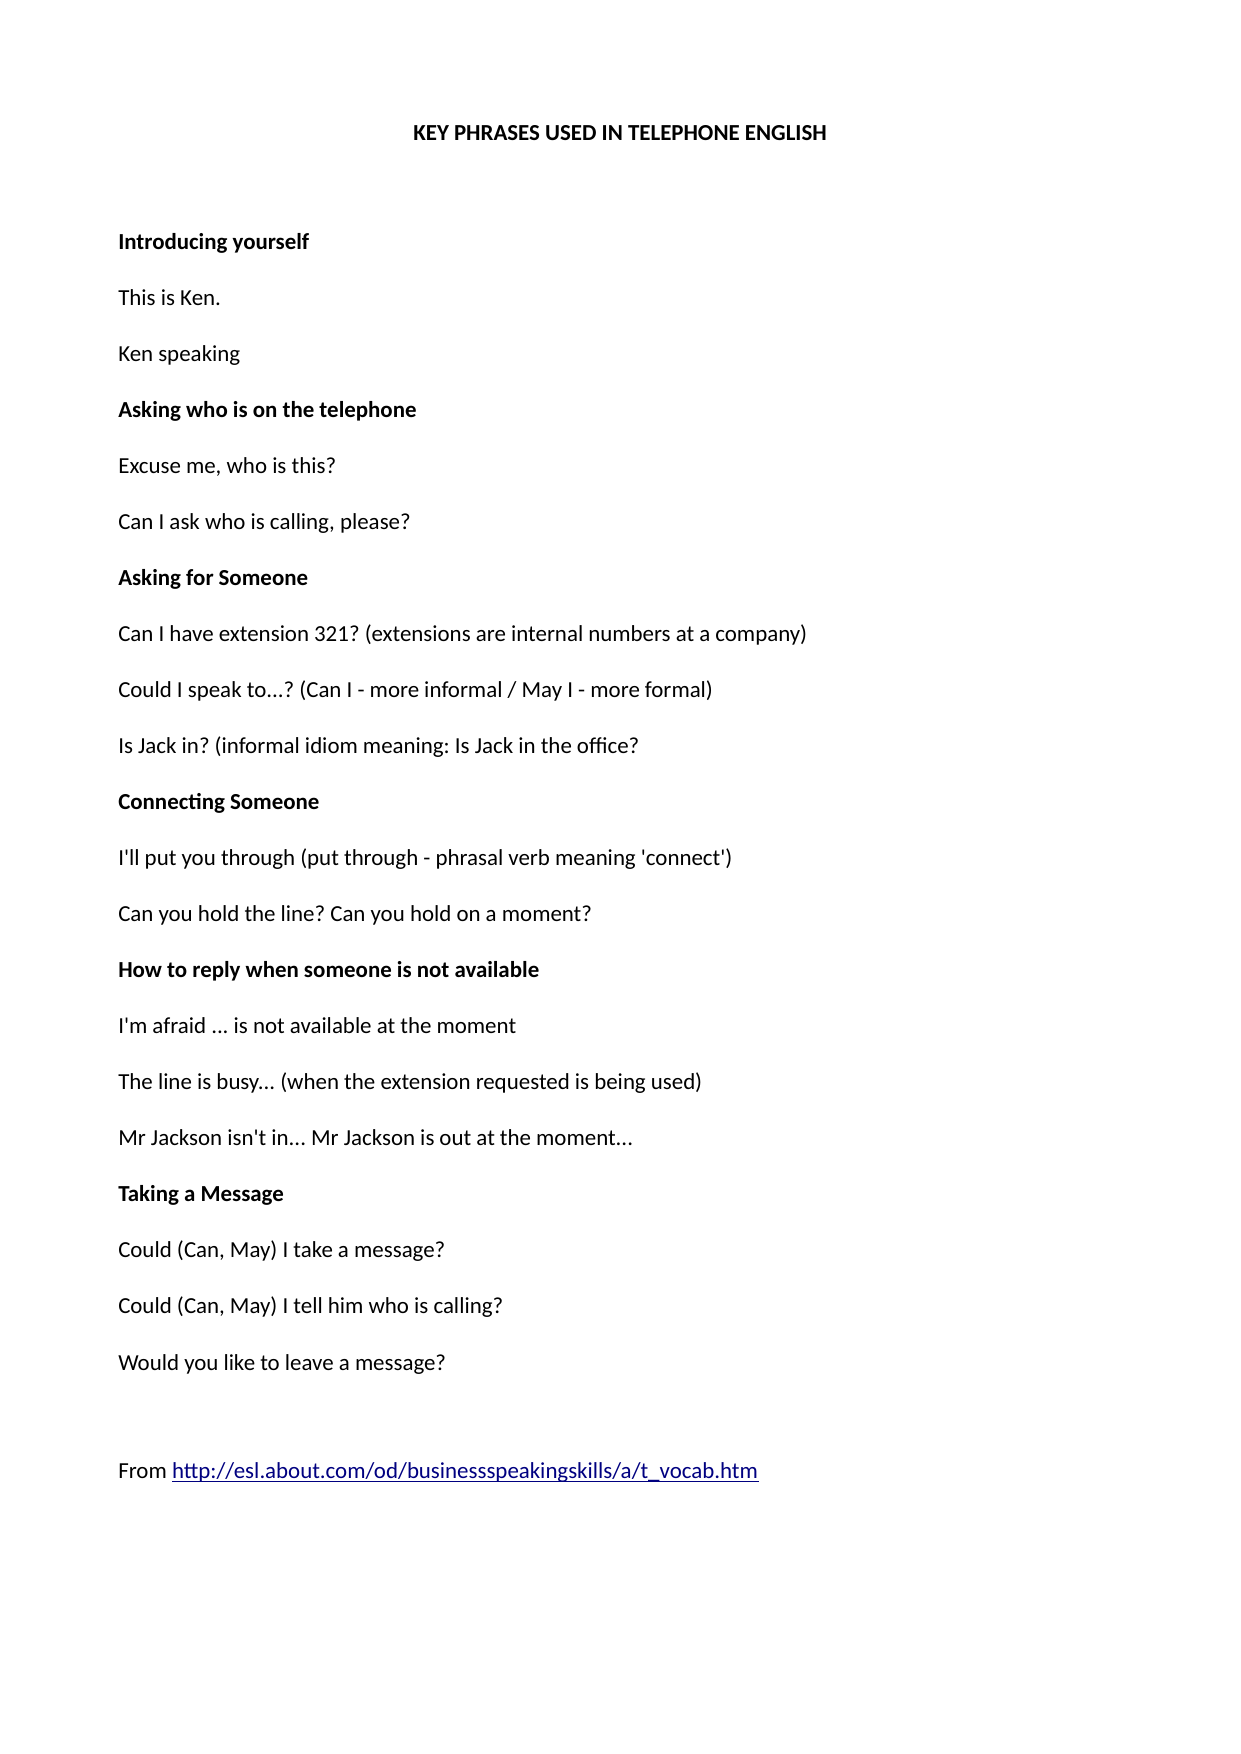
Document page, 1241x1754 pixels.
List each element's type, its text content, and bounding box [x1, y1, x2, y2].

text From http://esl.about.com/od/businessspeakingskills/a/t_vocab.htm [118, 1456, 1122, 1484]
text KEY PHRASES USED IN TELEPHONE ENGLISH [118, 118, 1122, 146]
text Introducing yourself This is Ken. Ken speaking Asking who is on the telephone Excuse me, who is this? Can I ask who is calling, please? Asking for Someone Can I have extension 321? (extensions are internal numbers at a company) Could I speak to...? (Can I - more informal / May I - more formal) Is Jack in? (informal idiom meaning: Is Jack in the office? Connecting Someone I'll put you through (put through - phrasal verb meaning 'connect') Can you hold the line? Can you hold on a moment? How to reply when someone is not available I'm afraid ... is not available at the moment The line is busy... (when the extension requested is being used) Mr Jackson isn't in... Mr Jackson is out at the moment... Taking a Message Could (Can, May) I take a message? Could (Can, May) I tell him who is calling? Would you like to leave a message? [118, 227, 1122, 1376]
